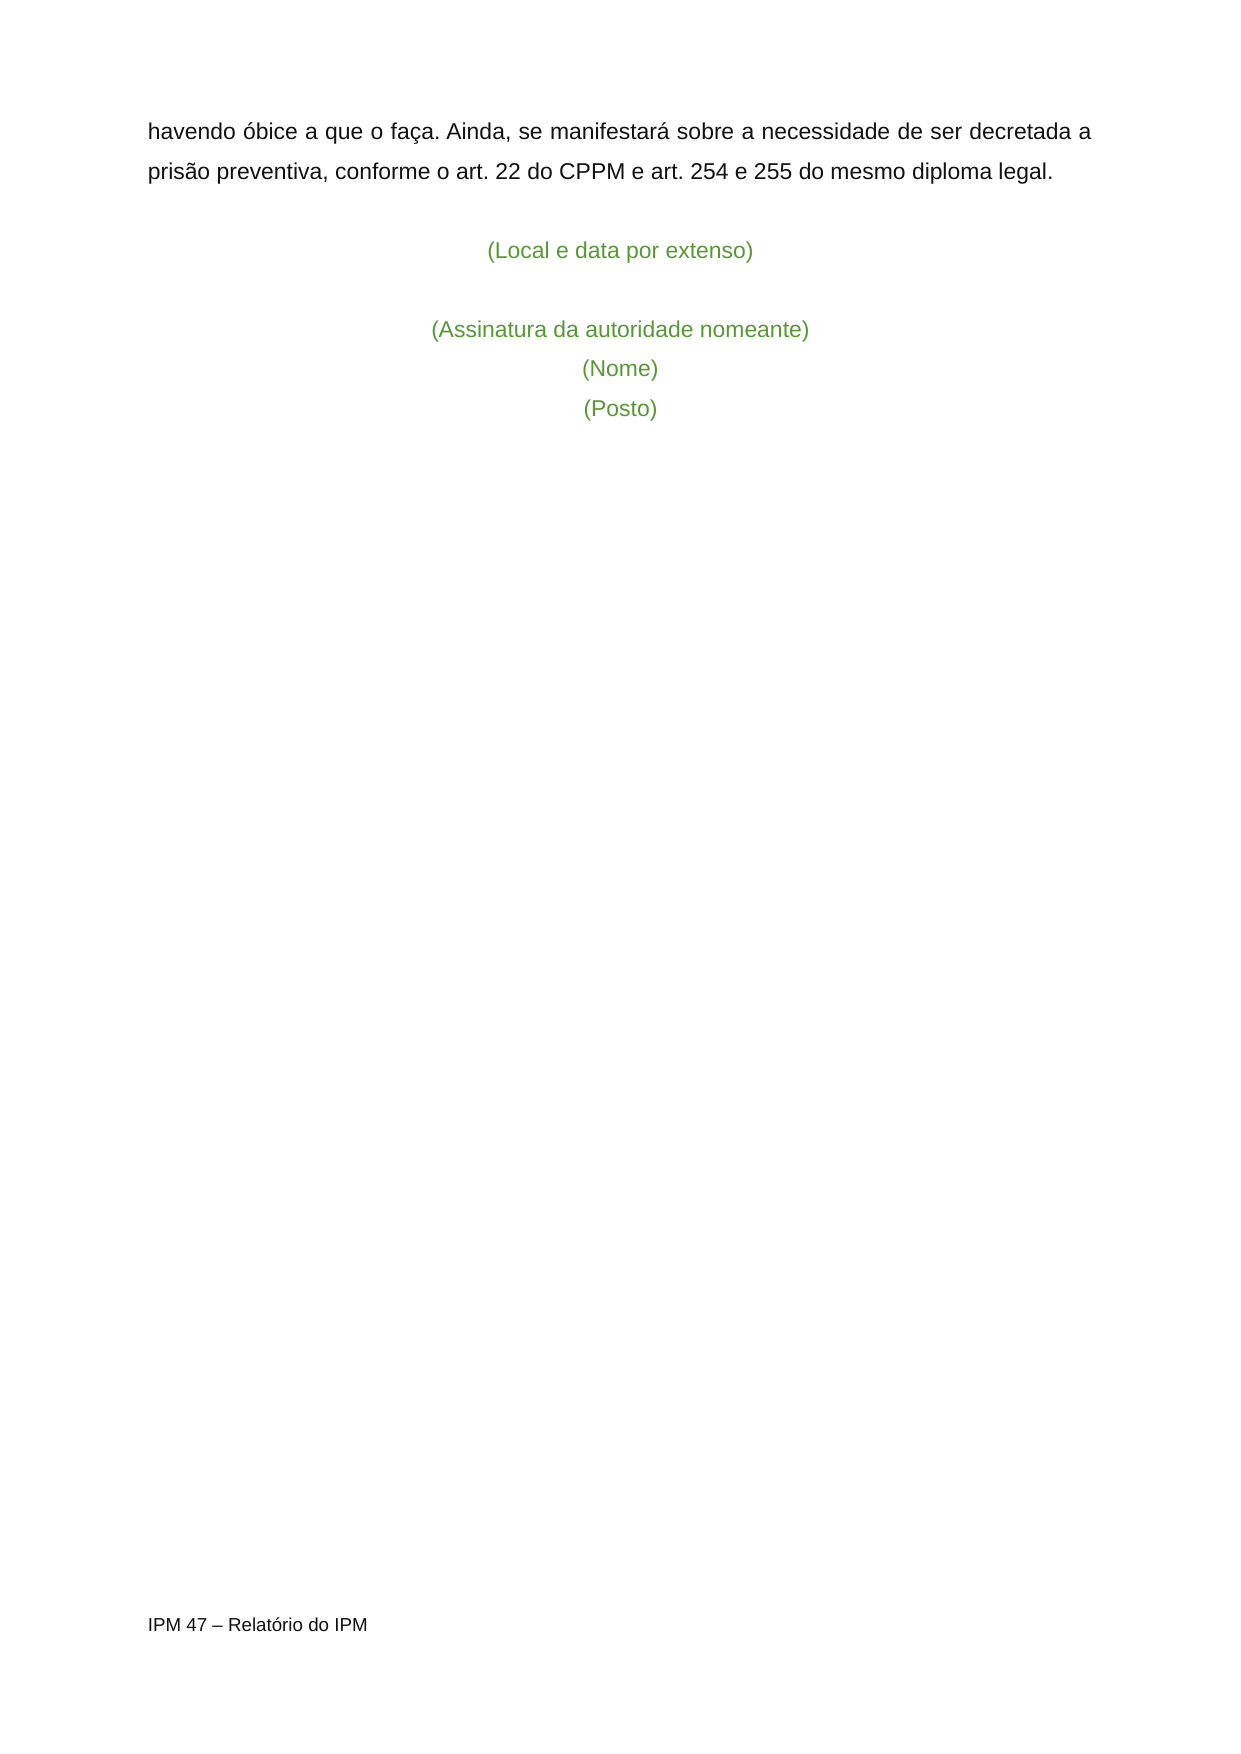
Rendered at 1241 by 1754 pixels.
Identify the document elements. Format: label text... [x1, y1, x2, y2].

text (Local e data por extenso) [148, 237, 1093, 263]
text (Assinatura da autoridade nomeante) [148, 316, 1093, 342]
text (Posto) [148, 394, 1093, 421]
text (Nome) [148, 355, 1093, 381]
text havendo óbice a que o faça. Ainda, se manifestará sobre a necessidade de ser decretada a prisão preventiva, conforme o art. 22 do CPPM e art. 254 e 255 do mesmo diploma legal. [148, 118, 1093, 184]
